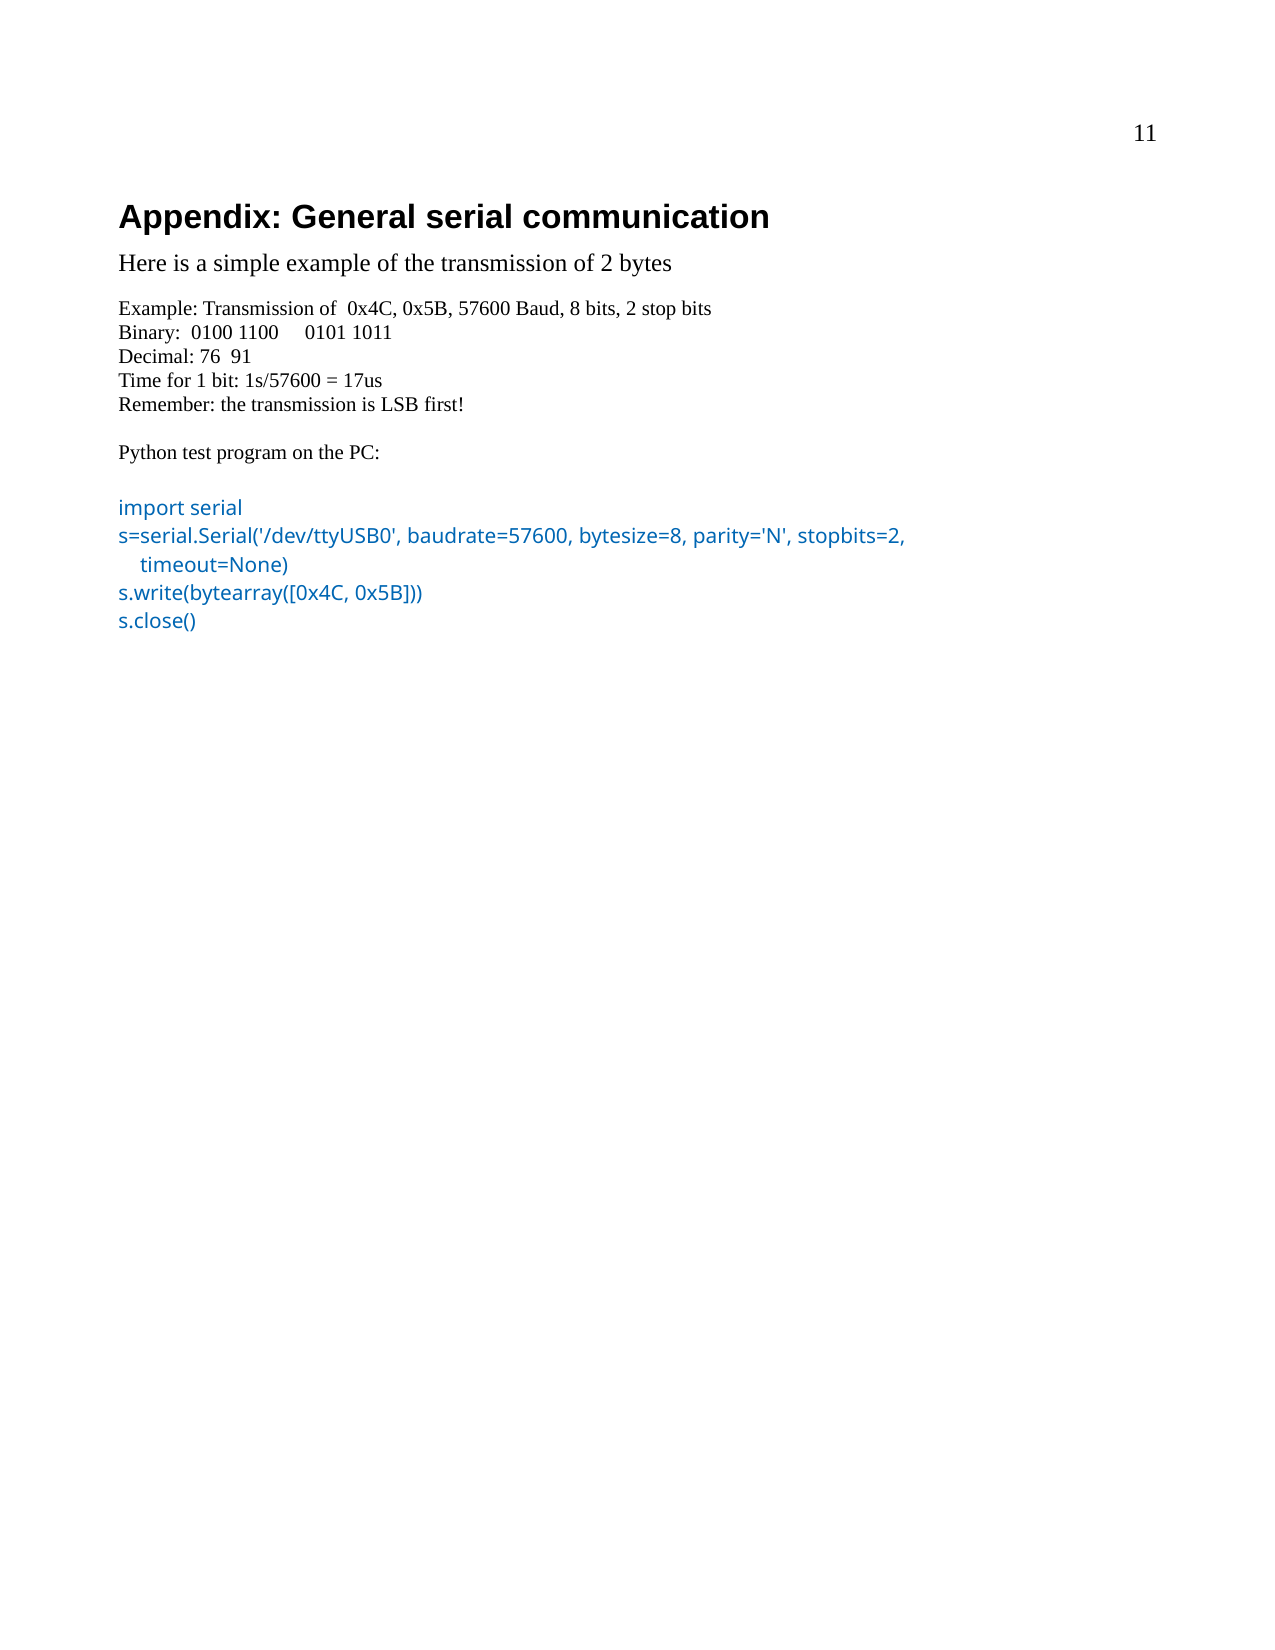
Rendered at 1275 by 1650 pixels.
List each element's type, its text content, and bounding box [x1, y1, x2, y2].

text timeout=None) [118, 550, 1157, 578]
text Remember: the transmission is LSB first! [118, 392, 1157, 416]
text Example: Transmission of 0x4C, 0x5B, 57600 Baud, 8 bits, 2 stop bits [118, 296, 1157, 320]
text import serial [118, 493, 1157, 521]
text Here is a simple example of the transmission of 2 bytes [118, 248, 1157, 277]
text s=serial.Serial('/dev/ttyUSB0', baudrate=57600, bytesize=8, parity='N', stopbits=2, [118, 521, 1157, 550]
text s.write(bytearray([0x4C, 0x5B])) [118, 578, 1157, 607]
text Binary: 0100 1100 0101 1011 [118, 320, 1157, 344]
text Time for 1 bit: 1s/57600 = 17us [118, 368, 1157, 392]
text Python test program on the PC: [118, 440, 1157, 464]
subtitle Appendix: General serial communication [118, 197, 1157, 236]
text Decimal: 76 91 [118, 344, 1157, 368]
text s.close() [118, 607, 1157, 635]
